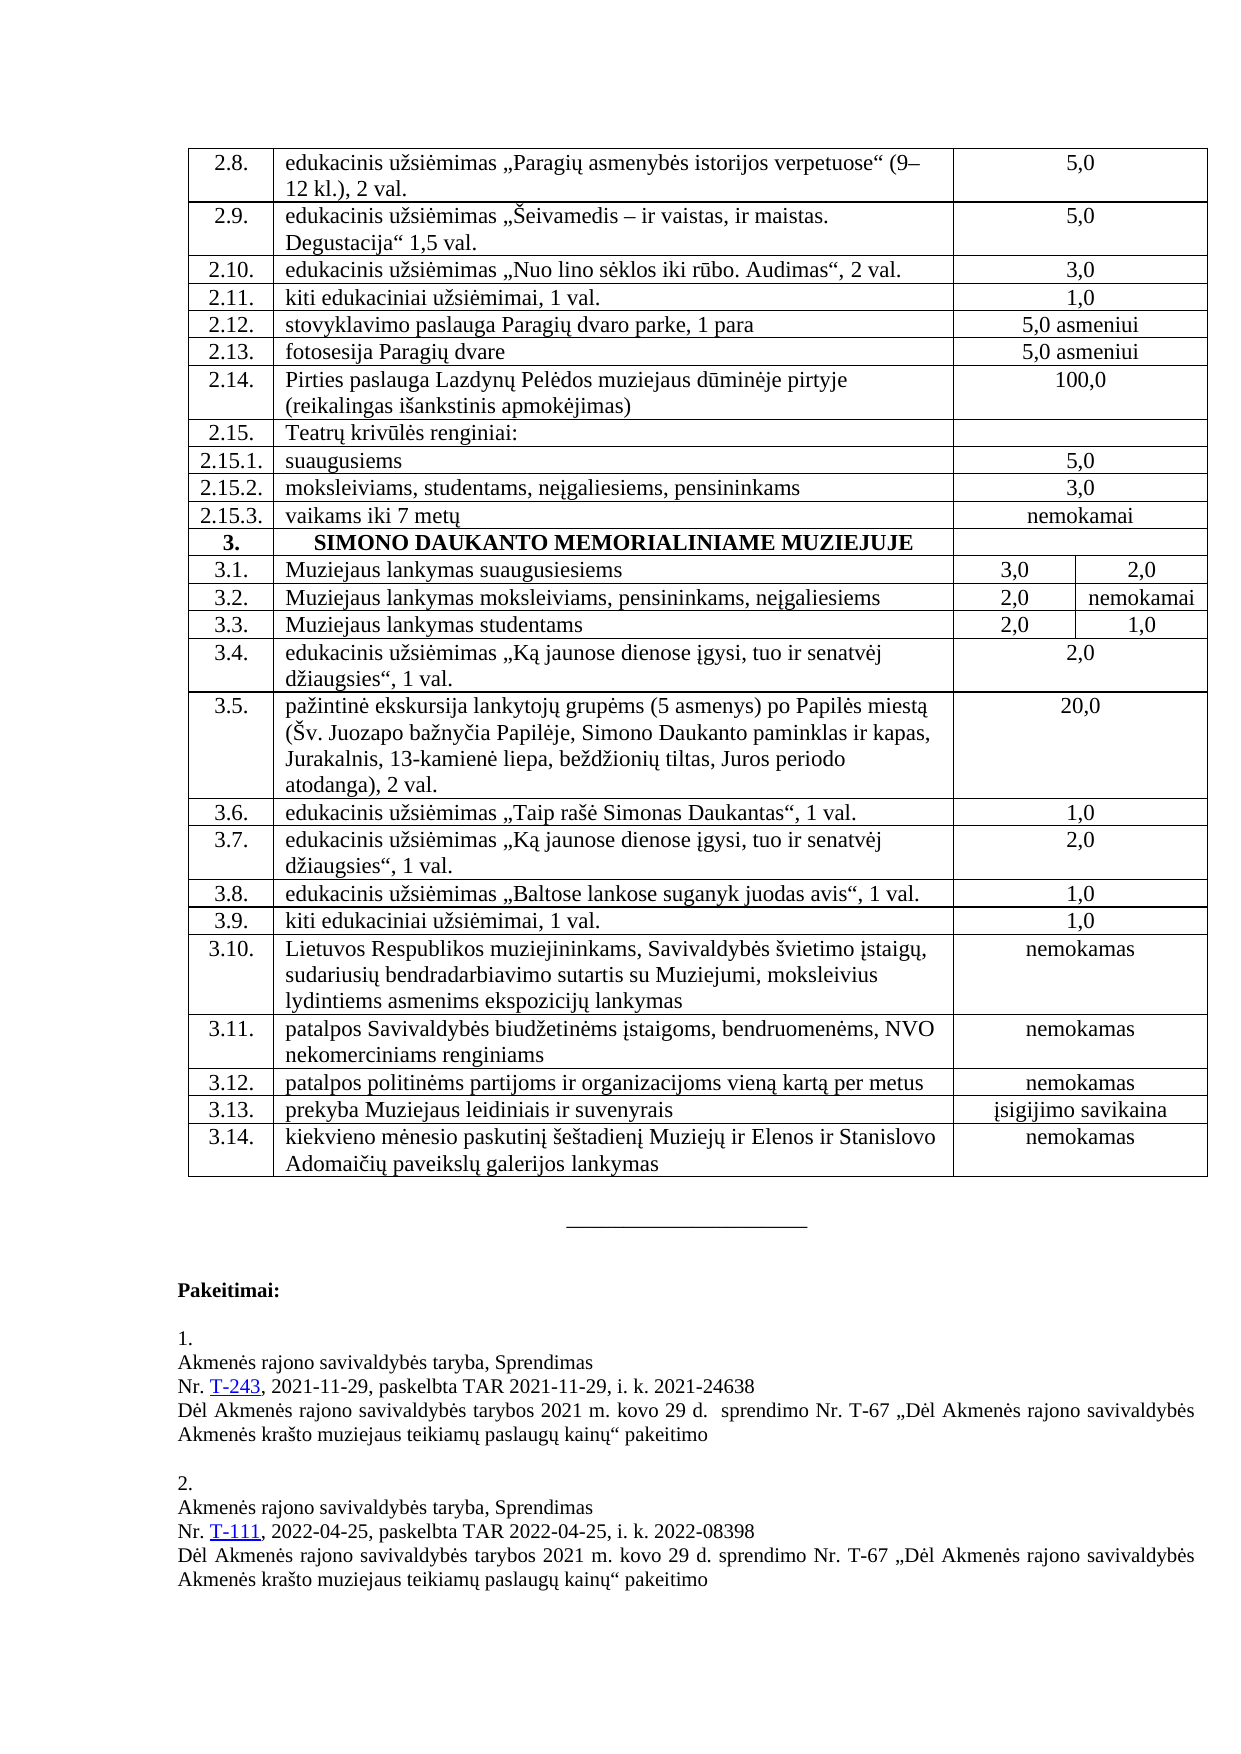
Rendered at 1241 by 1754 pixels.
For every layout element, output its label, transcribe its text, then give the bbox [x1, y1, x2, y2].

table_cell 3.3. [189, 611, 273, 638]
table_cell edukacinis užsiėmimas „Nuo lino sėklos iki rūbo. Audimas“, 2 val. [274, 256, 953, 282]
table_cell Muziejaus lankymas studentams [274, 611, 953, 638]
text Pakeitimai: [177, 1278, 1196, 1302]
table_cell 1,0 [954, 908, 1207, 934]
table_cell 3. [189, 529, 273, 555]
table_cell 5,0 [954, 447, 1207, 473]
table_cell nemokamas [954, 1124, 1207, 1176]
table_cell Pirties paslauga Lazdynų Pelėdos muziejaus dūminėje pirtyje (reikalingas išankstinis apmokėjimas) [274, 366, 953, 418]
text Dėl Akmenės rajono savivaldybės tarybos 2021 m. kovo 29 d. sprendimo Nr. T-67 „Dėl Akmenės rajono savivaldybės Akmenės krašto muziejaus teikiamų paslaugų kainų“ pakeitimo [177, 1398, 1196, 1446]
text _____________________ [177, 1203, 1196, 1230]
table_cell nemokamai [1076, 584, 1207, 610]
table_cell vaikams iki 7 metų [274, 502, 953, 528]
table_cell Teatrų krivūlės renginiai: [274, 420, 953, 446]
table_cell fotosesija Paragių dvare [274, 338, 953, 365]
table_cell 3.1. [189, 556, 273, 583]
text Nr. T-243, 2021-11-29, paskelbta TAR 2021-11-29, i. k. 2021-24638 [177, 1374, 1196, 1398]
table_cell 3.2. [189, 584, 273, 610]
table_cell moksleiviams, studentams, neįgaliesiems, pensininkams [274, 474, 953, 501]
table_cell edukacinis užsiėmimas „Ką jaunose dienose įgysi, tuo ir senatvėj džiaugsies“, 1 val. [274, 639, 953, 691]
table_cell edukacinis užsiėmimas „Šeivamedis – ir vaistas, ir maistas. Degustacija“ 1,5 val. [274, 203, 953, 255]
table_cell Muziejaus lankymas moksleiviams, pensininkams, neįgaliesiems [274, 584, 953, 610]
table_cell 1,0 [1076, 611, 1207, 638]
table_cell edukacinis užsiėmimas „Paragių asmenybės istorijos verpetuose“ (9–12 kl.), 2 val. [274, 149, 953, 201]
table_cell 3.14. [189, 1124, 273, 1176]
table_cell pažintinė ekskursija lankytojų grupėms (5 asmenys) po Papilės miestą (Šv. Juozapo bažnyčia Papilėje, Simono Daukanto paminklas ir kapas, Jurakalnis, 13-kamienė liepa, beždžionių tiltas, Juros periodo atodanga), 2 val. [274, 693, 953, 798]
table_cell 2,0 [954, 826, 1207, 879]
table_cell 2.13. [189, 338, 273, 365]
table_cell 20,0 [954, 693, 1207, 798]
table_cell [954, 420, 1207, 446]
table_cell 3.6. [189, 799, 273, 825]
table_cell [954, 529, 1207, 555]
table_cell nemokamas [954, 1069, 1207, 1095]
table_cell nemokamas [954, 935, 1207, 1014]
table_cell 2,0 [954, 639, 1207, 691]
table_cell prekyba Muziejaus leidiniais ir suvenyrais [274, 1096, 953, 1122]
table_cell Lietuvos Respublikos muziejininkams, Savivaldybės švietimo įstaigų, sudariusių bendradarbiavimo sutartis su Muziejumi, moksleivius lydintiems asmenims ekspozicijų lankymas [274, 935, 953, 1014]
table_cell 2.14. [189, 366, 273, 418]
table_cell 3.5. [189, 693, 273, 798]
table_cell 2.11. [189, 284, 273, 310]
table_cell edukacinis užsiėmimas „Ką jaunose dienose įgysi, tuo ir senatvėj džiaugsies“, 1 val. [274, 826, 953, 879]
table_cell 3.4. [189, 639, 273, 691]
table_cell edukacinis užsiėmimas „Baltose lankose suganyk juodas avis“, 1 val. [274, 880, 953, 906]
table_cell 3,0 [954, 556, 1075, 583]
table_cell 3.9. [189, 908, 273, 934]
table_cell 3,0 [954, 474, 1207, 501]
table_cell 3.8. [189, 880, 273, 906]
table_cell SIMONO DAUKANTO MEMORIALINIAME MUZIEJUJE [274, 529, 953, 555]
table_cell 2,0 [1076, 556, 1207, 583]
text Dėl Akmenės rajono savivaldybės tarybos 2021 m. kovo 29 d. sprendimo Nr. T-67 „Dėl Akmenės rajono savivaldybės Akmenės krašto muziejaus teikiamų paslaugų kainų“ pakeitimo [177, 1543, 1196, 1591]
table_cell 3.7. [189, 826, 273, 879]
table_cell 1,0 [954, 799, 1207, 825]
text 2. [177, 1471, 1196, 1494]
table_cell stovyklavimo paslauga Paragių dvaro parke, 1 para [274, 311, 953, 337]
table_cell suaugusiems [274, 447, 953, 473]
table_cell 3.10. [189, 935, 273, 1014]
table_cell 2,0 [954, 611, 1075, 638]
table_cell nemokamas [954, 1015, 1207, 1068]
table_cell 3.11. [189, 1015, 273, 1068]
table_cell 1,0 [954, 880, 1207, 906]
table_cell 100,0 [954, 366, 1207, 418]
table_cell patalpos Savivaldybės biudžetinėms įstaigoms, bendruomenėms, NVO nekomerciniams renginiams [274, 1015, 953, 1068]
table_cell 2.15.2. [189, 474, 273, 501]
table_cell edukacinis užsiėmimas „Taip rašė Simonas Daukantas“, 1 val. [274, 799, 953, 825]
table_cell 3.13. [189, 1096, 273, 1122]
text Akmenės rajono savivaldybės taryba, Sprendimas [177, 1350, 1196, 1374]
text Nr. T-111, 2022-04-25, paskelbta TAR 2022-04-25, i. k. 2022-08398 [177, 1519, 1196, 1543]
table_cell kiti edukaciniai užsiėmimai, 1 val. [274, 908, 953, 934]
table_cell kiekvieno mėnesio paskutinį šeštadienį Muziejų ir Elenos ir Stanislovo Adomaičių paveikslų galerijos lankymas [274, 1124, 953, 1176]
text 1. [177, 1326, 1196, 1350]
table_cell 5,0 [954, 149, 1207, 201]
table_cell 5,0 asmeniui [954, 311, 1207, 337]
table_cell 3.12. [189, 1069, 273, 1095]
table_cell 3,0 [954, 256, 1207, 282]
table_cell patalpos politinėms partijoms ir organizacijoms vieną kartą per metus [274, 1069, 953, 1095]
table_cell 5,0 asmeniui [954, 338, 1207, 365]
table_cell 2.10. [189, 256, 273, 282]
table_cell 2.15.3. [189, 502, 273, 528]
table_cell kiti edukaciniai užsiėmimai, 1 val. [274, 284, 953, 310]
table_cell 2,0 [954, 584, 1075, 610]
table_cell 2.8. [189, 149, 273, 201]
table_cell 5,0 [954, 203, 1207, 255]
table_cell 2.15.1. [189, 447, 273, 473]
text Akmenės rajono savivaldybės taryba, Sprendimas [177, 1494, 1196, 1519]
table_cell nemokamai [954, 502, 1207, 528]
table_cell 2.15. [189, 420, 273, 446]
table_cell 1,0 [954, 284, 1207, 310]
table_cell 2.12. [189, 311, 273, 337]
table_cell įsigijimo savikaina [954, 1096, 1207, 1122]
table_cell Muziejaus lankymas suaugusiesiems [274, 556, 953, 583]
table_cell 2.9. [189, 203, 273, 255]
